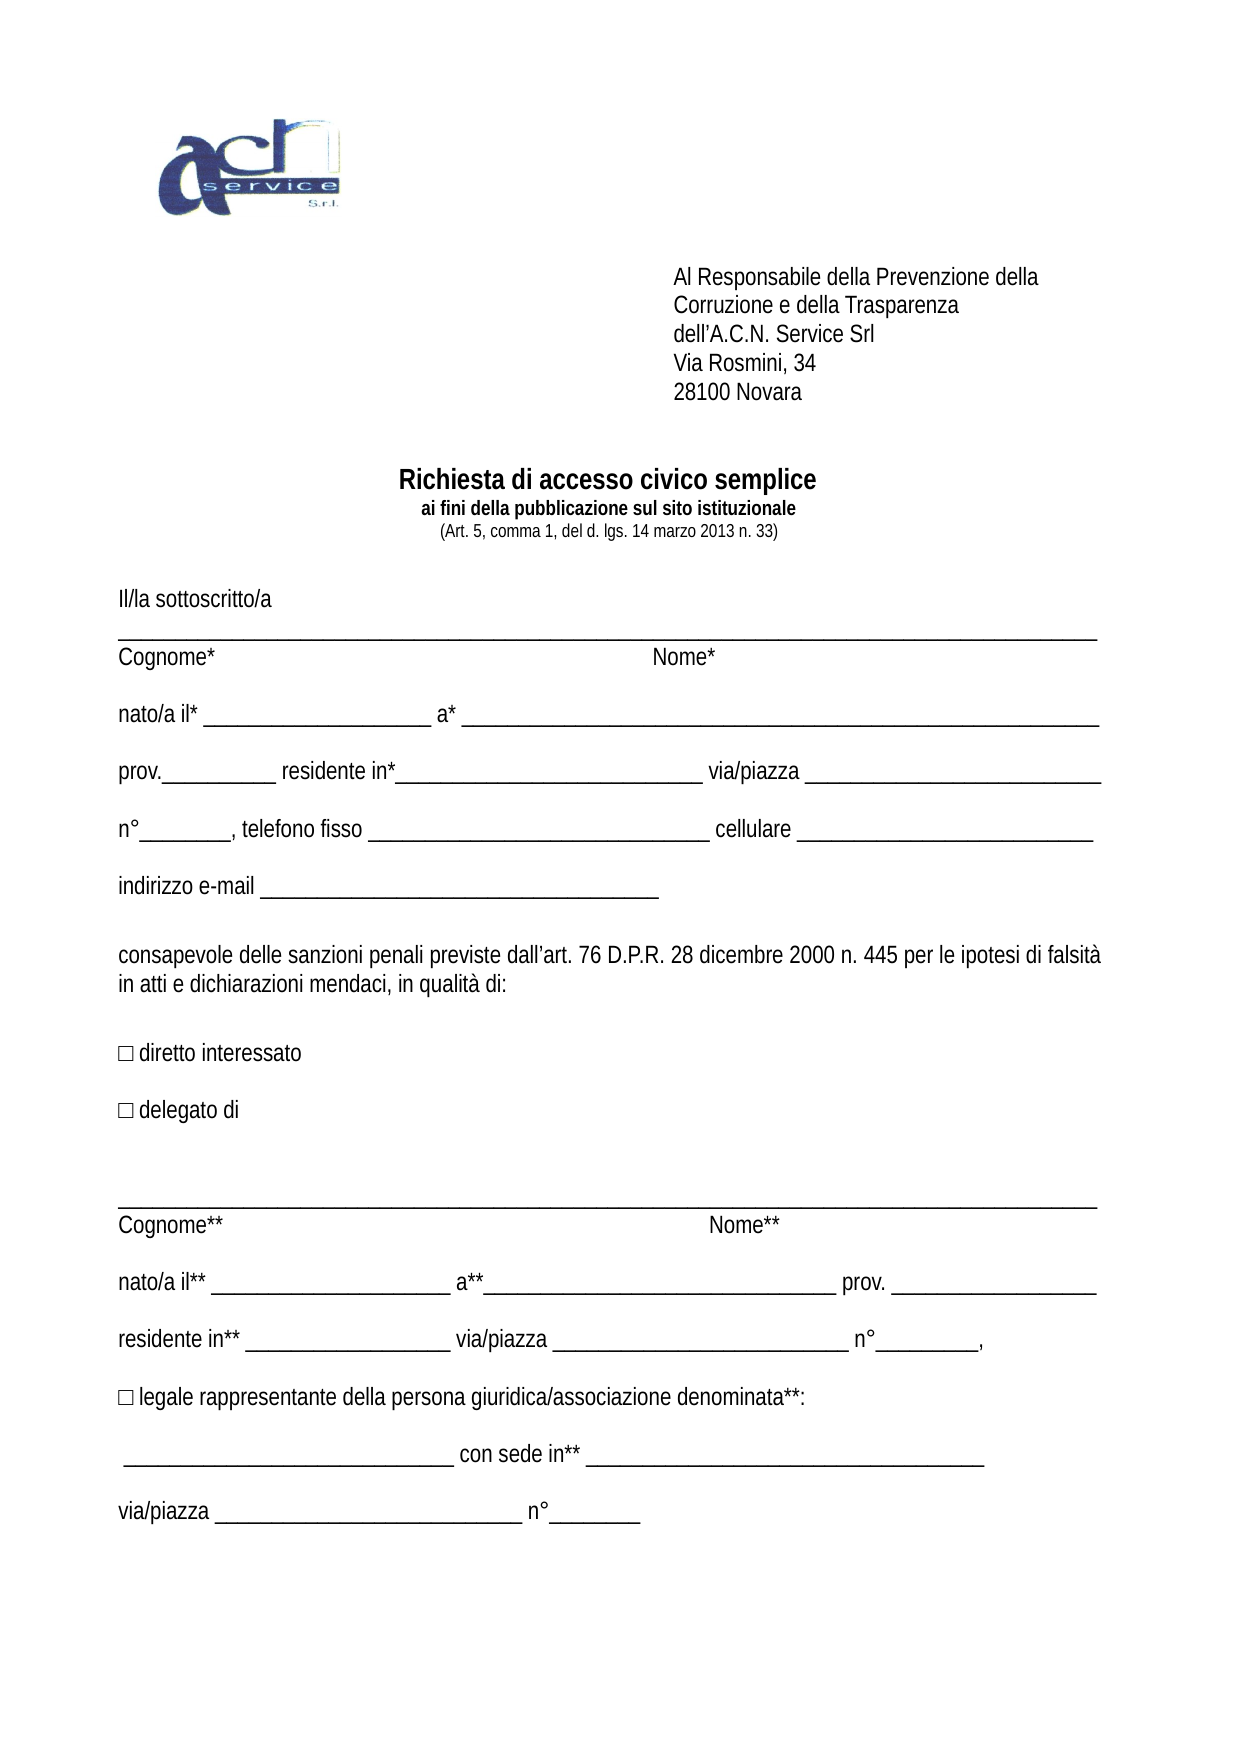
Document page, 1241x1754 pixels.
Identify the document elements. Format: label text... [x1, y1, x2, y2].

text prov.__________ residente in*___________________________ via/piazza __________________________ [118, 756, 1104, 785]
text ______________________________________________________________________________________ Cognome** Nome** [118, 1152, 1104, 1238]
text consapevole delle sanzioni penali previste dall’art. 76 D.P.R. 28 dicembre 2000 n. 445 per le ipotesi di falsità in atti e dichiarazioni mendaci, in qualità di: [118, 940, 1104, 997]
text □ diretto interessato [118, 1038, 1104, 1067]
text Al Responsabile della Prevenzione della Corruzione e della Trasparenza [673, 262, 1104, 319]
text nato/a il** _____________________ a**_______________________________ prov. __________________ [118, 1267, 1104, 1296]
text nato/a il* ____________________ a* ________________________________________________________ [118, 699, 1104, 728]
text Richiesta di accesso civico semplice [118, 462, 1104, 496]
text _____________________________ con sede in** ___________________________________ [118, 1439, 1104, 1468]
text Il/la sottoscritto/a ______________________________________________________________________________________ [118, 584, 1104, 642]
text n°________, telefono fisso ______________________________ cellulare __________________________ [118, 814, 1104, 842]
text □ delegato di [118, 1095, 1104, 1124]
text 28100 Novara [673, 376, 1104, 405]
text Cognome* Nome* [118, 642, 1104, 670]
picture [154, 118, 342, 217]
text indirizzo e-mail ___________________________________ [118, 871, 1104, 899]
text residente in** __________________ via/piazza __________________________ n°_________, [118, 1324, 1104, 1353]
text (Art. 5, comma 1, del d. lgs. 14 marzo 2013 n. 33) [118, 520, 1104, 541]
text via/piazza ___________________________ n°________ [118, 1496, 1104, 1525]
text ai fini della pubblicazione sul sito istituzionale [118, 496, 1104, 520]
text □ legale rappresentante della persona giuridica/associazione denominata**: [118, 1382, 1104, 1410]
text dell’A.C.N. Service Srl [673, 319, 1104, 348]
text Via Rosmini, 34 [673, 348, 1104, 376]
